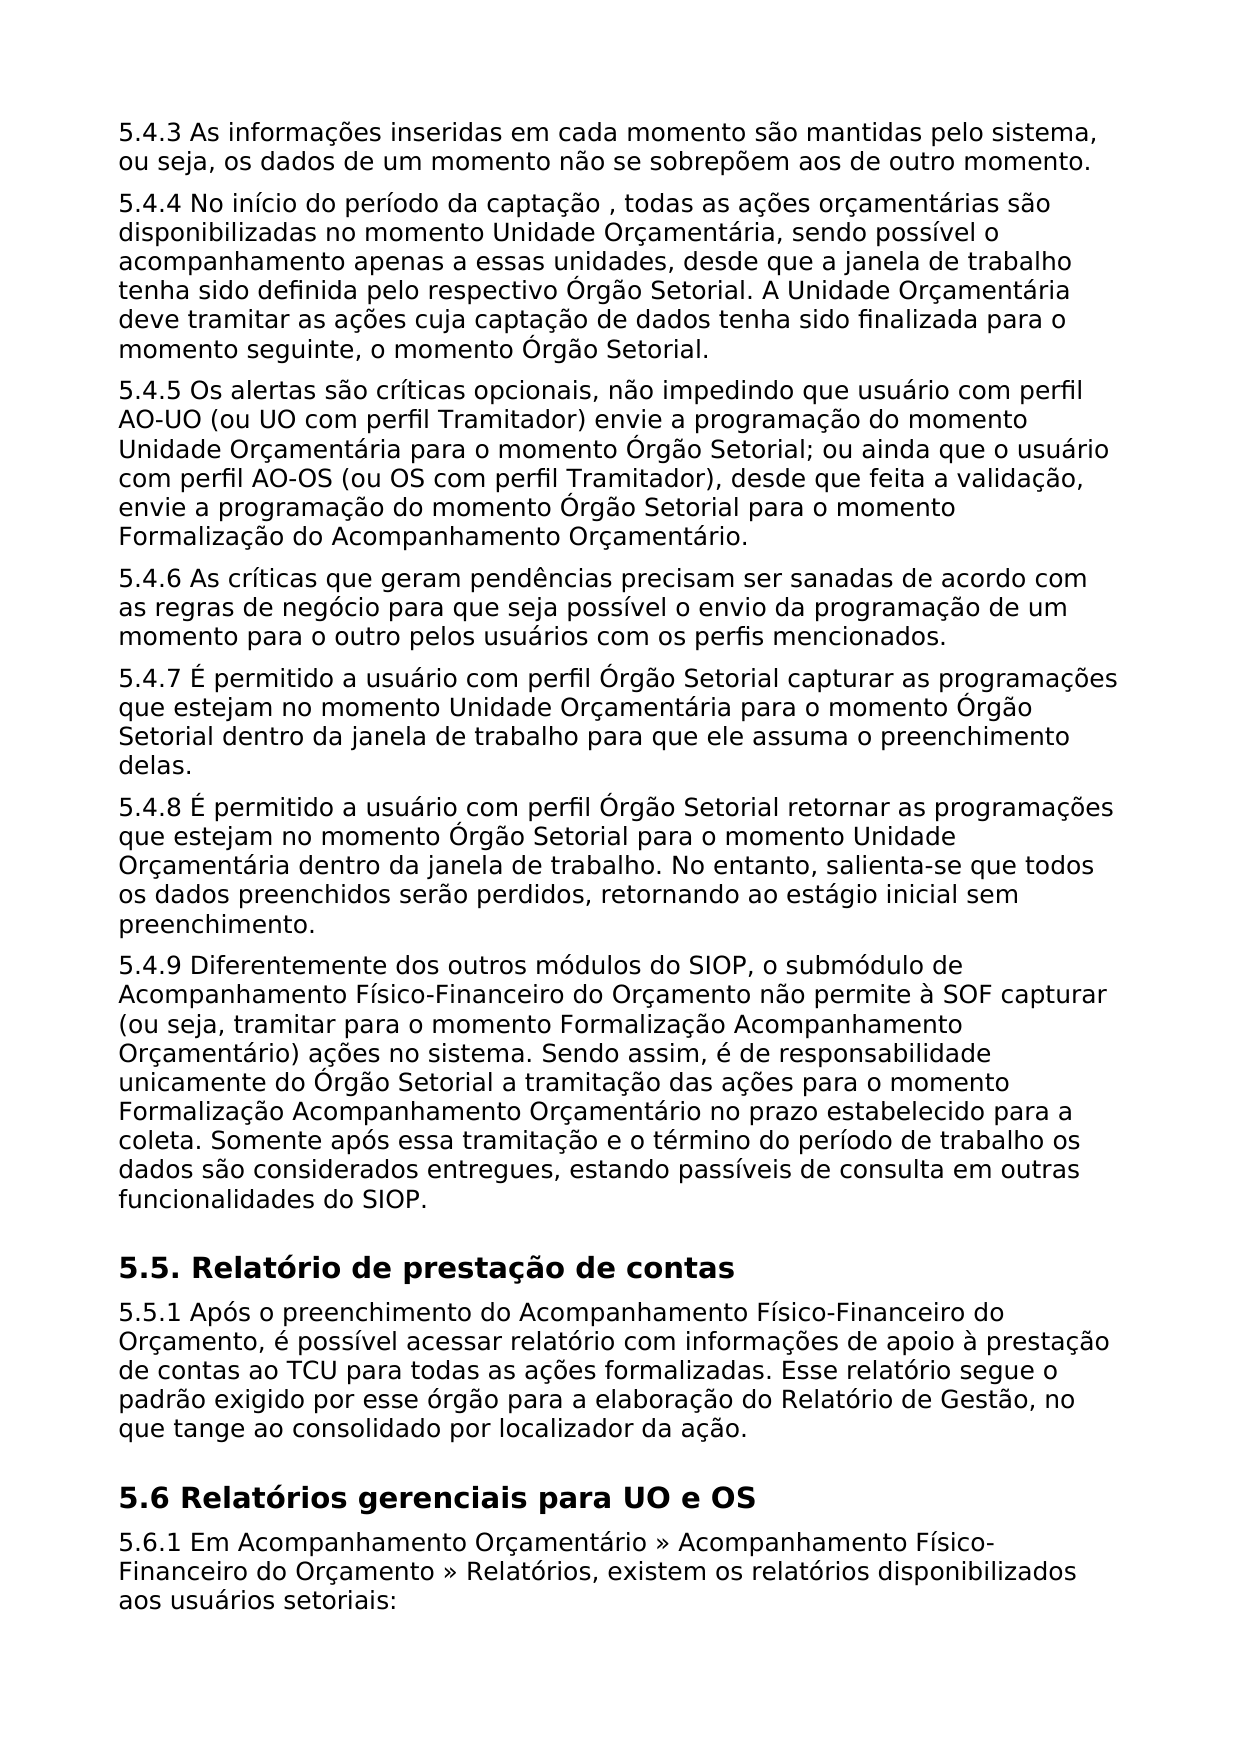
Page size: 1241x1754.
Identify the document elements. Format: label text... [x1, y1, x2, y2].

text 5.4.9 Diferentemente dos outros módulos do SIOP, o submódulo de Acompanhamento Físico-Financeiro do Orçamento não permite à SOF capturar (ou seja, tramitar para o momento Formalização Acompanhamento Orçamentário) ações no sistema. Sendo assim, é de responsabilidade unicamente do Órgão Setorial a tramitação das ações para o momento Formalização Acompanhamento Orçamentário no prazo estabelecido para a coleta. Somente após essa tramitação e o término do período de trabalho os dados são considerados entregues, estando passíveis de consulta em outras funcionalidades do SIOP. [118, 951, 1122, 1214]
text 5.4.3 As informações inseridas em cada momento são mantidas pelo sistema, ou seja, os dados de um momento não se sobrepõem aos de outro momento. [118, 118, 1122, 176]
text 5.4.8 É permitido a usuário com perfil Órgão Setorial retornar as programações que estejam no momento Órgão Setorial para o momento Unidade Orçamentária dentro da janela de trabalho. No entanto, salienta-se que todos os dados preenchidos serão perdidos, retornando ao estágio inicial sem preenchimento. [118, 793, 1122, 939]
subtitle 5.6 Relatórios gerenciais para UO e OS [118, 1481, 1122, 1515]
text 5.5.1 Após o preenchimento do Acompanhamento Físico-Financeiro do Orçamento, é possível acessar relatório com informações de apoio à prestação de contas ao TCU para todas as ações formalizadas. Esse relatório segue o padrão exigido por esse órgão para a elaboração do Relatório de Gestão, no que tange ao consolidado por localizador da ação. [118, 1298, 1122, 1444]
text 5.4.5 Os alertas são críticas opcionais, não impedindo que usuário com perfil AO-UO (ou UO com perfil Tramitador) envie a programação do momento Unidade Orçamentária para o momento Órgão Setorial; ou ainda que o usuário com perfil AO-OS (ou OS com perfil Tramitador), desde que feita a validação, envie a programação do momento Órgão Setorial para o momento Formalização do Acompanhamento Orçamentário. [118, 376, 1122, 551]
subtitle 5.5. Relatório de prestação de contas [118, 1251, 1122, 1285]
text 5.6.1 Em Acompanhamento Orçamentário » Acompanhamento Físico-Financeiro do Orçamento » Relatórios, existem os relatórios disponibilizados aos usuários setoriais: [118, 1528, 1122, 1615]
text 5.4.4 No início do período da captação , todas as ações orçamentárias são disponibilizadas no momento Unidade Orçamentária, sendo possível o acompanhamento apenas a essas unidades, desde que a janela de trabalho tenha sido definida pelo respectivo Órgão Setorial. A Unidade Orçamentária deve tramitar as ações cuja captação de dados tenha sido finalizada para o momento seguinte, o momento Órgão Setorial. [118, 189, 1122, 364]
text 5.4.7 É permitido a usuário com perfil Órgão Setorial capturar as programações que estejam no momento Unidade Orçamentária para o momento Órgão Setorial dentro da janela de trabalho para que ele assuma o preenchimento delas. [118, 664, 1122, 781]
text 5.4.6 As críticas que geram pendências precisam ser sanadas de acordo com as regras de negócio para que seja possível o envio da programação de um momento para o outro pelos usuários com os perfis mencionados. [118, 564, 1122, 651]
